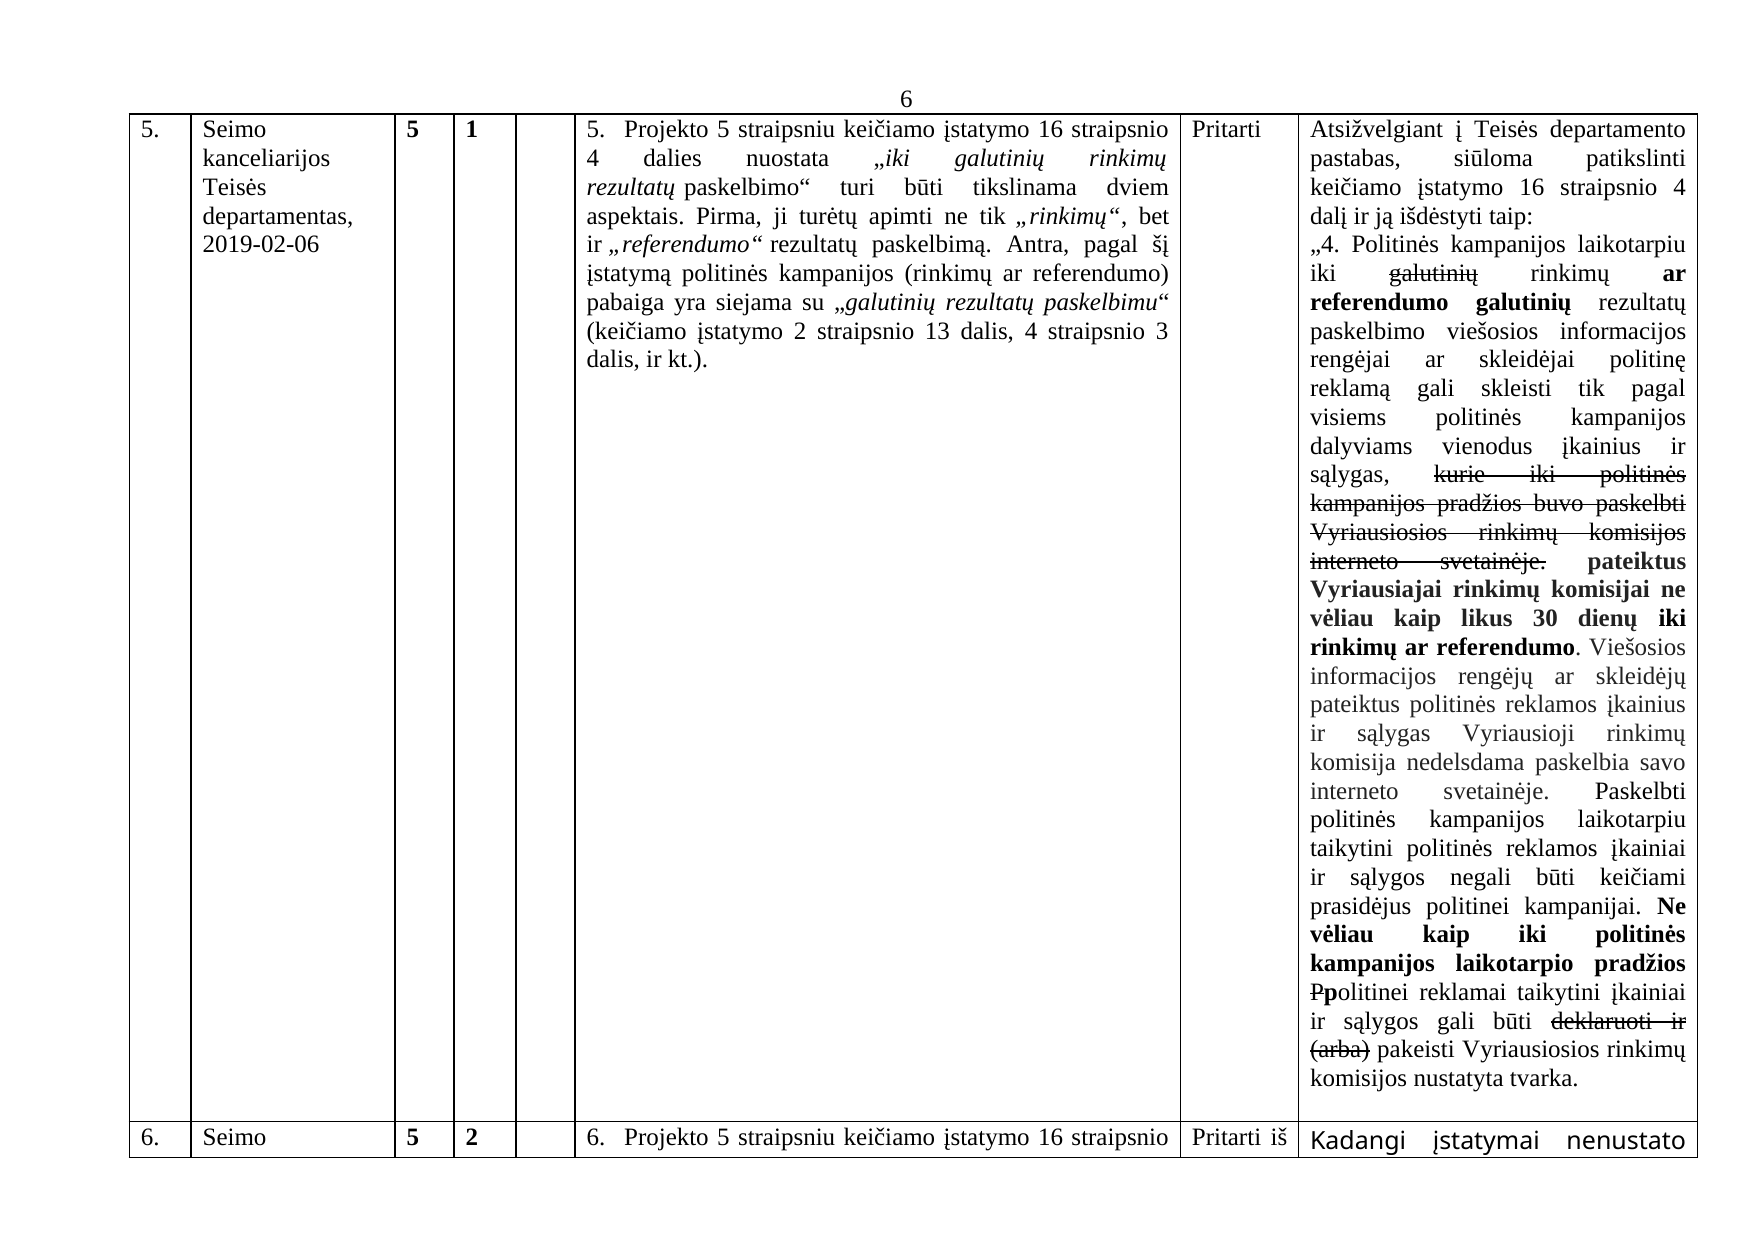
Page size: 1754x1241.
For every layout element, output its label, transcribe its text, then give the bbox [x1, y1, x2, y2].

table_cell 5. Projekto 5 straipsniu keičiamo įstatymo 16 straipsnio 4 dalies nuostata „iki galutinių rinkimų rezultatų paskelbimo“ turi būti tikslinama dviem aspektais. Pirma, ji turėtų apimti ne tik „rinkimų“, bet ir „referendumo“ rezultatų paskelbimą. Antra, pagal šį įstatymą politinės kampanijos (rinkimų ar referendumo) pabaiga yra siejama su „galutinių rezultatų paskelbimu“ (keičiamo įstatymo 2 straipsnio 13 dalis, 4 straipsnio 3 dalis, ir kt.). [576, 115, 1180, 1121]
table_cell Seimo [192, 1122, 394, 1156]
table_cell 1 [455, 115, 515, 1121]
table_cell [517, 115, 574, 1121]
table_cell 6. [130, 1122, 190, 1156]
table_cell Pritarti iš [1181, 1122, 1298, 1156]
table_cell Pritarti [1181, 115, 1298, 1121]
table_cell Atsižvelgiant į Teisės departamento pastabas, siūloma patikslinti keičiamo įstatymo 16 straipsnio 4 dalį ir ją išdėstyti taip: „4. Politinės kampanijos laikotarpiu iki galutinių rinkimų ar referendumo galutinių rezultatų paskelbimo viešosios informacijos rengėjai ar skleidėjai politinę reklamą gali skleisti tik pagal visiems politinės kampanijos dalyviams vienodus įkainius ir sąlygas, kurie iki politinės kampanijos pradžios buvo paskelbti Vyriausiosios rinkimų komisijos interneto svetainėje. pateiktus Vyriausiajai rinkimų komisijai ne vėliau kaip likus 30 dienų iki rinkimų ar referendumo. Viešosios informacijos rengėjų ar skleidėjų pateiktus politinės reklamos įkainius ir sąlygas Vyriausioji rinkimų komisija nedelsdama paskelbia savo interneto svetainėje. Paskelbti politinės kampanijos laikotarpiu taikytini politinės reklamos įkainiai ir sąlygos negali būti keičiami prasidėjus politinei kampanijai. Ne vėliau kaip iki politinės kampanijos laikotarpio pradžios Ppolitinei reklamai taikytini įkainiai ir sąlygos gali būti deklaruoti ir (arba) pakeisti Vyriausiosios rinkimų komisijos nustatyta tvarka. [1299, 115, 1697, 1121]
table_cell Kadangi įstatymai nenustato [1299, 1122, 1697, 1156]
table_cell Seimo kanceliarijos Teisės departamentas, 2019-02-06 [192, 115, 394, 1121]
table_cell 5 [396, 115, 453, 1121]
table_cell 5 [396, 1122, 453, 1156]
table_cell [517, 1122, 574, 1156]
table_cell 2 [455, 1122, 515, 1156]
table_cell 6. Projekto 5 straipsniu keičiamo įstatymo 16 straipsnio [576, 1122, 1180, 1156]
table_cell 5. [130, 115, 190, 1121]
